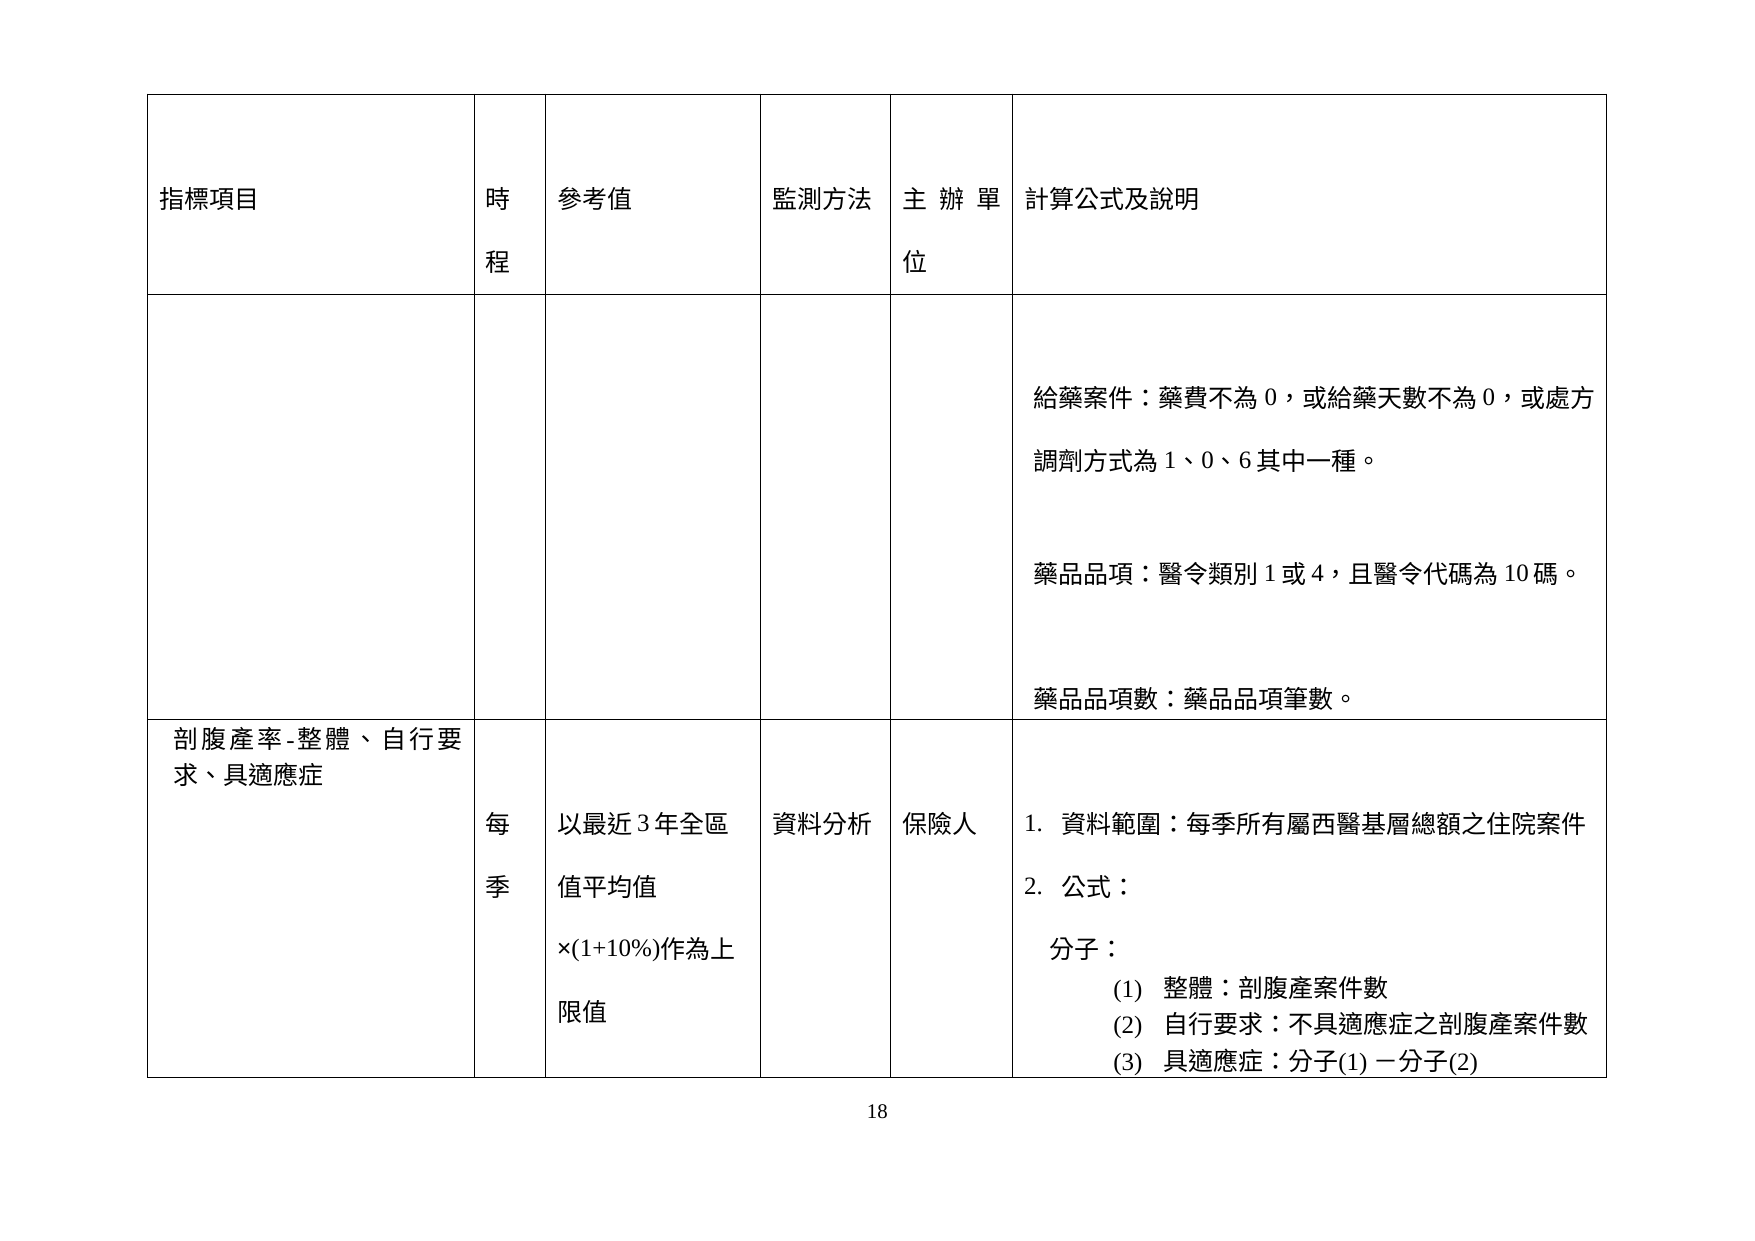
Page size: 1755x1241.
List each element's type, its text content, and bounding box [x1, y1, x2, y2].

table_cell 資料分析 [761, 720, 890, 1077]
table_cell 資料範圍：每季所有屬西醫基層總額之住院案件 公式： 分子： 整體：剖腹產案件數 自行要求：不具適應症之剖腹產案件數 具適應症：分子(1) －分子(2) 分母：總生產案件數＝自然產案件數+剖腹產案件數。 自然產案件：符合下列任一條件： TW-DRG前3碼為372-375。 DRG_CODE為0373A、0373C。 需符合任一自然產醫令代碼：81017C、 81018C、81019C、97004C、97005D、81024C、81025C、81026C、97934C、81034C。 剖腹產案件：符合下列任一條件： TW-DRG前3碼為370、371、513。 DRG_CODE為0371A、0373B。 符合任一剖腹產醫令代碼：81004C、81005C、 81028C、81029C、97009C、97014C。 不具適應症之剖腹產案件：符合下列任一條件： 醫令代碼為97014C。 DRG_CODE為0373B。 TW-DRG前3碼為513。 [1013, 720, 1606, 1077]
table_cell 給藥案件：藥費不為0，或給藥天數不為0，或處方調劑方式為1、0、6其中一種。 藥品品項：醫令類別1或4，且醫令代碼為10碼。 藥品品項數：藥品品項筆數。 [1013, 295, 1606, 718]
table_header 指標項目 [148, 95, 474, 293]
table_header 時程 [475, 95, 545, 293]
table_cell 剖腹產率-整體、自行要求、具適應症 [148, 720, 474, 1077]
table_cell [475, 295, 545, 718]
table_cell [891, 295, 1012, 718]
table_cell [761, 295, 890, 718]
table_cell 每季 [475, 720, 545, 1077]
table_header 計算公式及說明 [1013, 95, 1606, 293]
table_cell 以最近3年全區值平均值×(1+10%)作為上限值 [546, 720, 760, 1077]
table_header 監測方法 [761, 95, 890, 293]
table_cell 保險人 [891, 720, 1012, 1077]
table_header 參考值 [546, 95, 760, 293]
table_cell [148, 295, 474, 718]
table_header 主辦單位 [891, 95, 1012, 293]
table_cell [546, 295, 760, 718]
